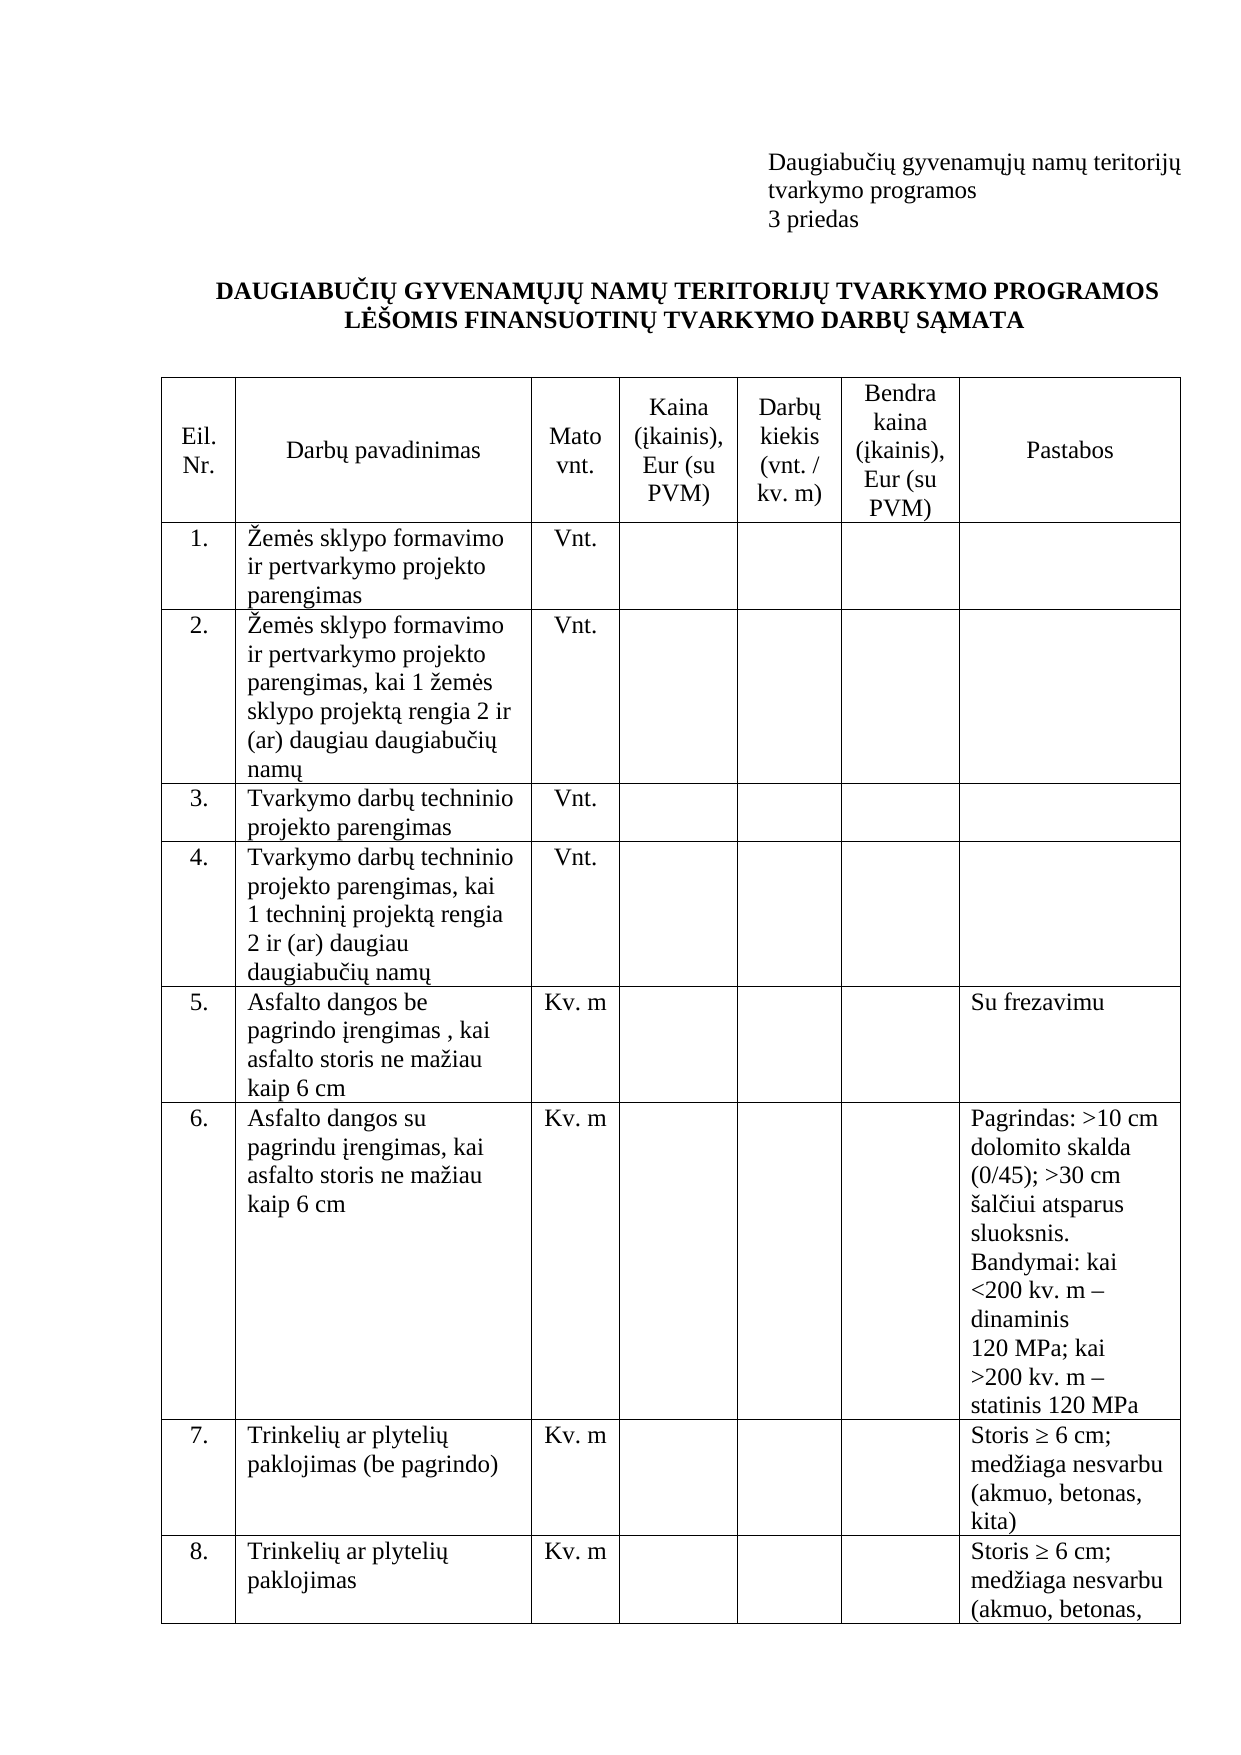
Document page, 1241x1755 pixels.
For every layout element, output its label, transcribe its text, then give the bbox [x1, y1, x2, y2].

table_cell 3. [162, 784, 235, 841]
text Daugiabučių gyvenamųjų namų teritorijų [768, 147, 1198, 176]
table_cell [842, 1536, 959, 1622]
table_cell [960, 842, 1180, 986]
table_cell 5. [162, 987, 235, 1102]
table_cell Kv. m [532, 987, 619, 1102]
table_cell 4. [162, 842, 235, 986]
table_cell [842, 523, 959, 609]
table_cell [620, 1420, 737, 1535]
table_cell [738, 842, 841, 986]
table_cell Žemės sklypo formavimo ir pertvarkymo projekto parengimas, kai 1 žemės sklypo projektą rengia 2 ir (ar) daugiau daugiabučių namų [236, 610, 531, 782]
text tvarkymo programos [768, 176, 1198, 204]
table_header Bendra kaina (įkainis), Eur (su PVM) [842, 378, 959, 522]
table_cell Kv. m [532, 1536, 619, 1622]
table_cell 1. [162, 523, 235, 609]
text DAUGIABUČIŲ GYVENAMŲJŲ NAMŲ TERITORIJŲ TVARKYMO PROGRAMOS LĖŠOMIS FINANSUOTINŲ TVARKYMO DARBŲ SĄMATA [177, 276, 1198, 334]
table_header Darbų pavadinimas [236, 378, 531, 522]
table_header Kaina (įkainis), Eur (su PVM) [620, 378, 737, 522]
table_cell [842, 1420, 959, 1535]
table_cell Storis ≥ 6 cm; medžiaga nesvarbu (akmuo, betonas, [960, 1536, 1180, 1622]
table_cell Su frezavimu [960, 987, 1180, 1102]
table_cell 6. [162, 1103, 235, 1419]
table_cell [960, 523, 1180, 609]
table_cell Vnt. [532, 784, 619, 841]
table_cell [842, 987, 959, 1102]
table_cell [620, 842, 737, 986]
table_cell [738, 1536, 841, 1622]
table_cell [960, 610, 1180, 782]
table_cell Tvarkymo darbų techninio projekto parengimas, kai 1 techninį projektą rengia 2 ir (ar) daugiau daugiabučių namų [236, 842, 531, 986]
table_header Pastabos [960, 378, 1180, 522]
table_cell Storis ≥ 6 cm; medžiaga nesvarbu (akmuo, betonas, kita) [960, 1420, 1180, 1535]
table_cell [620, 1536, 737, 1622]
table_cell Vnt. [532, 610, 619, 782]
table_cell [738, 987, 841, 1102]
table_cell [620, 987, 737, 1102]
table_cell 8. [162, 1536, 235, 1622]
table_cell [620, 610, 737, 782]
table_cell [960, 784, 1180, 841]
table_cell Vnt. [532, 842, 619, 986]
table_header Mato vnt. [532, 378, 619, 522]
table_cell Pagrindas: >10 cm dolomito skalda (0/45); >30 cm šalčiui atsparus sluoksnis. Bandymai: kai <200 kv. m – dinaminis 120 MPa; kai >200 kv. m – statinis 120 MPa [960, 1103, 1180, 1419]
table_cell Tvarkymo darbų techninio projekto parengimas [236, 784, 531, 841]
table_cell [620, 523, 737, 609]
table_cell 2. [162, 610, 235, 782]
table_cell [842, 784, 959, 841]
table_cell Asfalto dangos su pagrindu įrengimas, kai asfalto storis ne mažiau kaip 6 cm [236, 1103, 531, 1419]
table_cell [842, 610, 959, 782]
table_cell [738, 1103, 841, 1419]
table_cell Asfalto dangos be pagrindo įrengimas , kai asfalto storis ne mažiau kaip 6 cm [236, 987, 531, 1102]
table_cell Kv. m [532, 1103, 619, 1419]
table_cell [842, 842, 959, 986]
table_cell Žemės sklypo formavimo ir pertvarkymo projekto parengimas [236, 523, 531, 609]
table_cell Trinkelių ar plytelių paklojimas (be pagrindo) [236, 1420, 531, 1535]
table_cell [738, 784, 841, 841]
table_cell [738, 610, 841, 782]
table_cell [738, 1420, 841, 1535]
table_cell [738, 523, 841, 609]
table_cell [620, 1103, 737, 1419]
table_header Darbų kiekis (vnt. / kv. m) [738, 378, 841, 522]
text 3 priedas [768, 204, 1198, 233]
table_cell [620, 784, 737, 841]
table_cell Vnt. [532, 523, 619, 609]
table_cell 7. [162, 1420, 235, 1535]
table_header Eil. Nr. [162, 378, 235, 522]
table_cell Trinkelių ar plytelių paklojimas [236, 1536, 531, 1622]
table_cell [842, 1103, 959, 1419]
table_cell Kv. m [532, 1420, 619, 1535]
